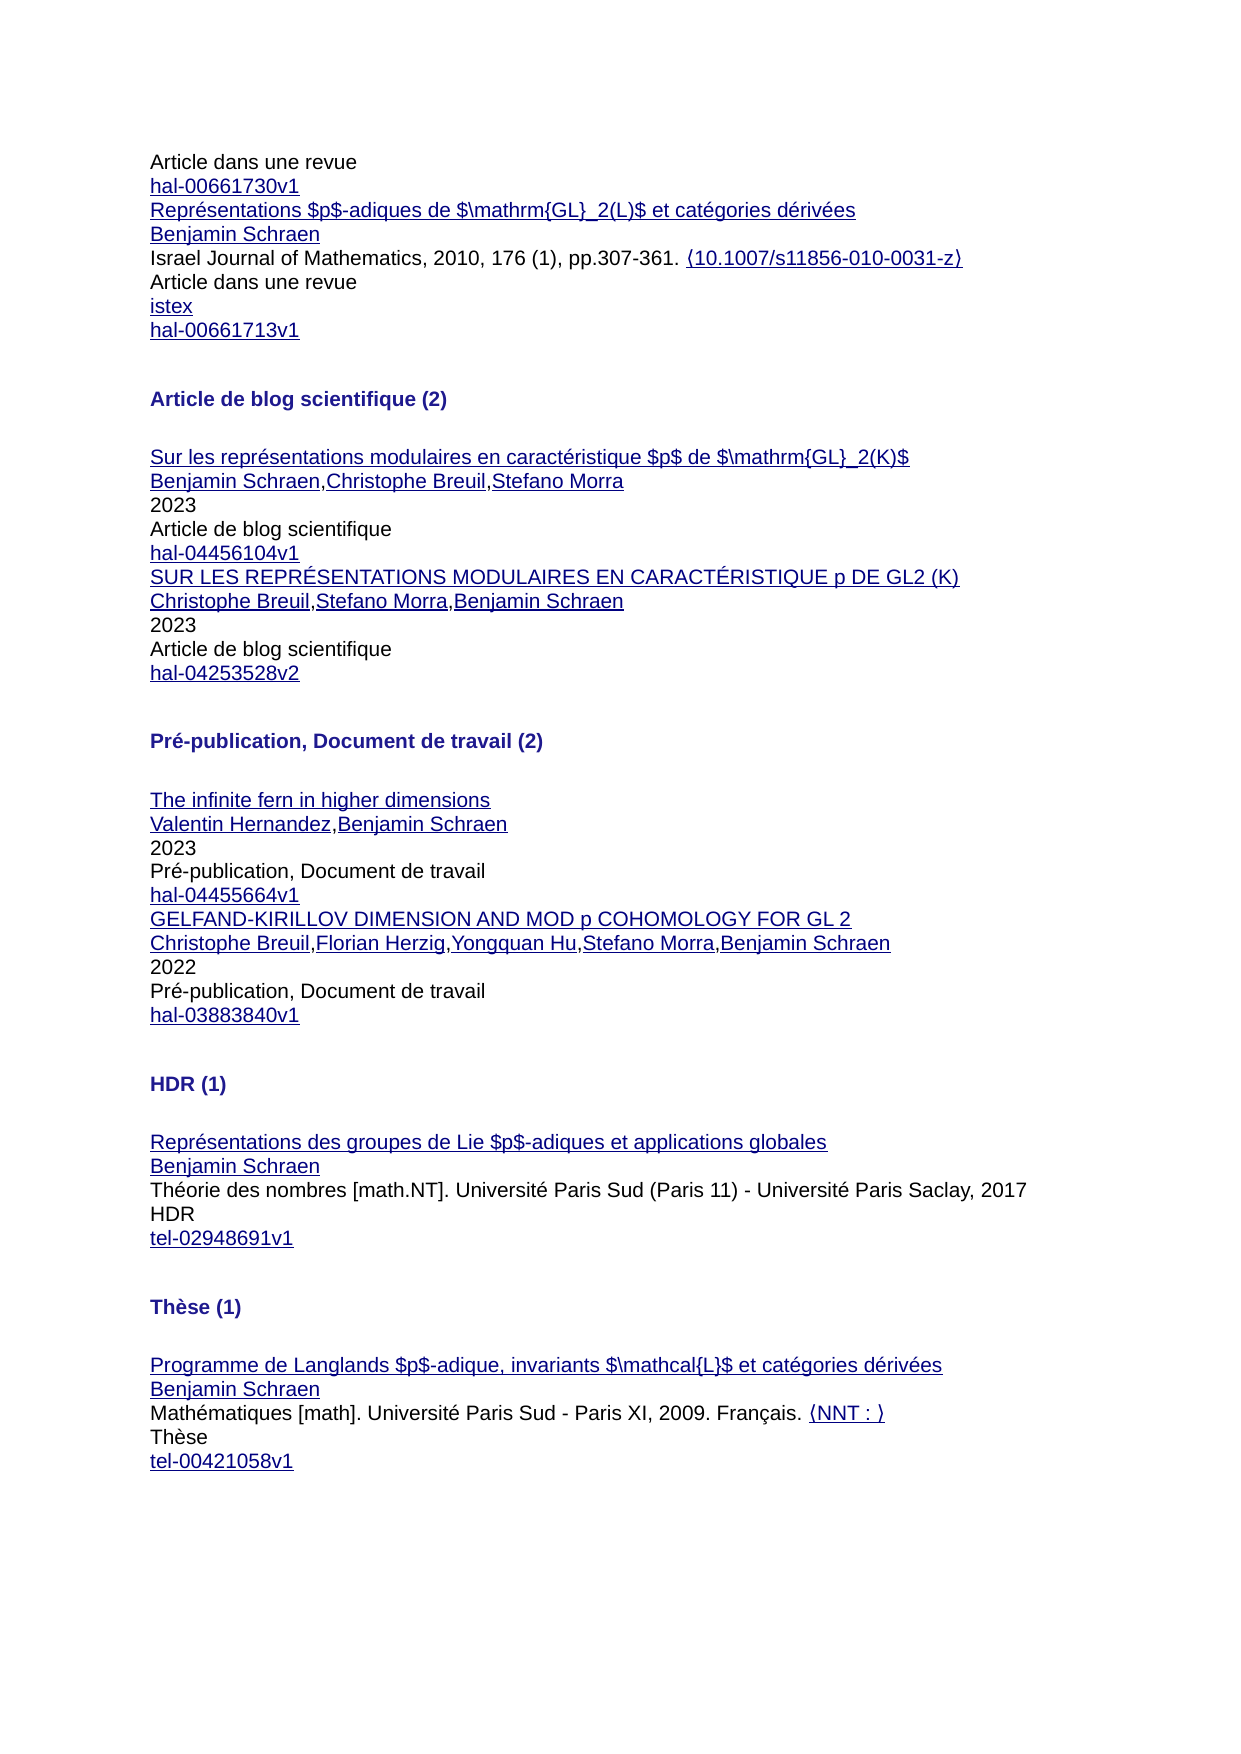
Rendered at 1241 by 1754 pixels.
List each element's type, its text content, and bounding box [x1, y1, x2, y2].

table_cell Représentations $p$-adiques de $\mathrm{GL}_2(L)$ et catégories dérivées Benjamin Schraen Israel Journal of Mathematics, 2010, 176 (1), pp.307-361. ⟨10.1007/s11856-010-0031-z⟩ Article dans une revue istex hal-00661713v1 [150, 198, 1090, 342]
subtitle HDR (1) [150, 1072, 1090, 1096]
table_header The infinite fern in higher dimensions Valentin Hernandez,Benjamin Schraen 2023 Pré-publication, Document de travail hal-04455664v1 [150, 788, 1090, 907]
table_cell SUR LES REPRÉSENTATIONS MODULAIRES EN CARACTÉRISTIQUE p DE GL2 (K) Christophe Breuil,Stefano Morra,Benjamin Schraen 2023 Article de blog scientifique hal-04253528v2 [150, 565, 1090, 684]
subtitle Pré-publication, Document de travail (2) [150, 729, 1090, 753]
table_cell GELFAND-KIRILLOV DIMENSION AND MOD p COHOMOLOGY FOR GL 2 Christophe Breuil,Florian Herzig,Yongquan Hu,Stefano Morra,Benjamin Schraen 2022 Pré-publication, Document de travail hal-03883840v1 [150, 907, 1090, 1027]
table_header Sur les représentations modulaires en caractéristique $p$ de $\mathrm{GL}_2(K)$ Benjamin Schraen,Christophe Breuil,Stefano Morra 2023 Article de blog scientifique hal-04456104v1 [150, 445, 1090, 564]
table_cell Article dans une revue hal-00661730v1 [150, 150, 1090, 198]
subtitle Thèse (1) [150, 1295, 1090, 1319]
table_header Programme de Langlands $p$-adique, invariants $\mathcal{L}$ et catégories dérivées Benjamin Schraen Mathématiques [math]. Université Paris Sud - Paris XI, 2009. Français. ⟨NNT : ⟩ Thèse tel-00421058v1 [150, 1353, 1090, 1473]
table_header Représentations des groupes de Lie $p$-adiques et applications globales Benjamin Schraen Théorie des nombres [math.NT]. Université Paris Sud (Paris 11) - Université Paris Saclay, 2017 HDR tel-02948691v1 [150, 1130, 1090, 1250]
subtitle Article de blog scientifique (2) [150, 386, 1090, 410]
